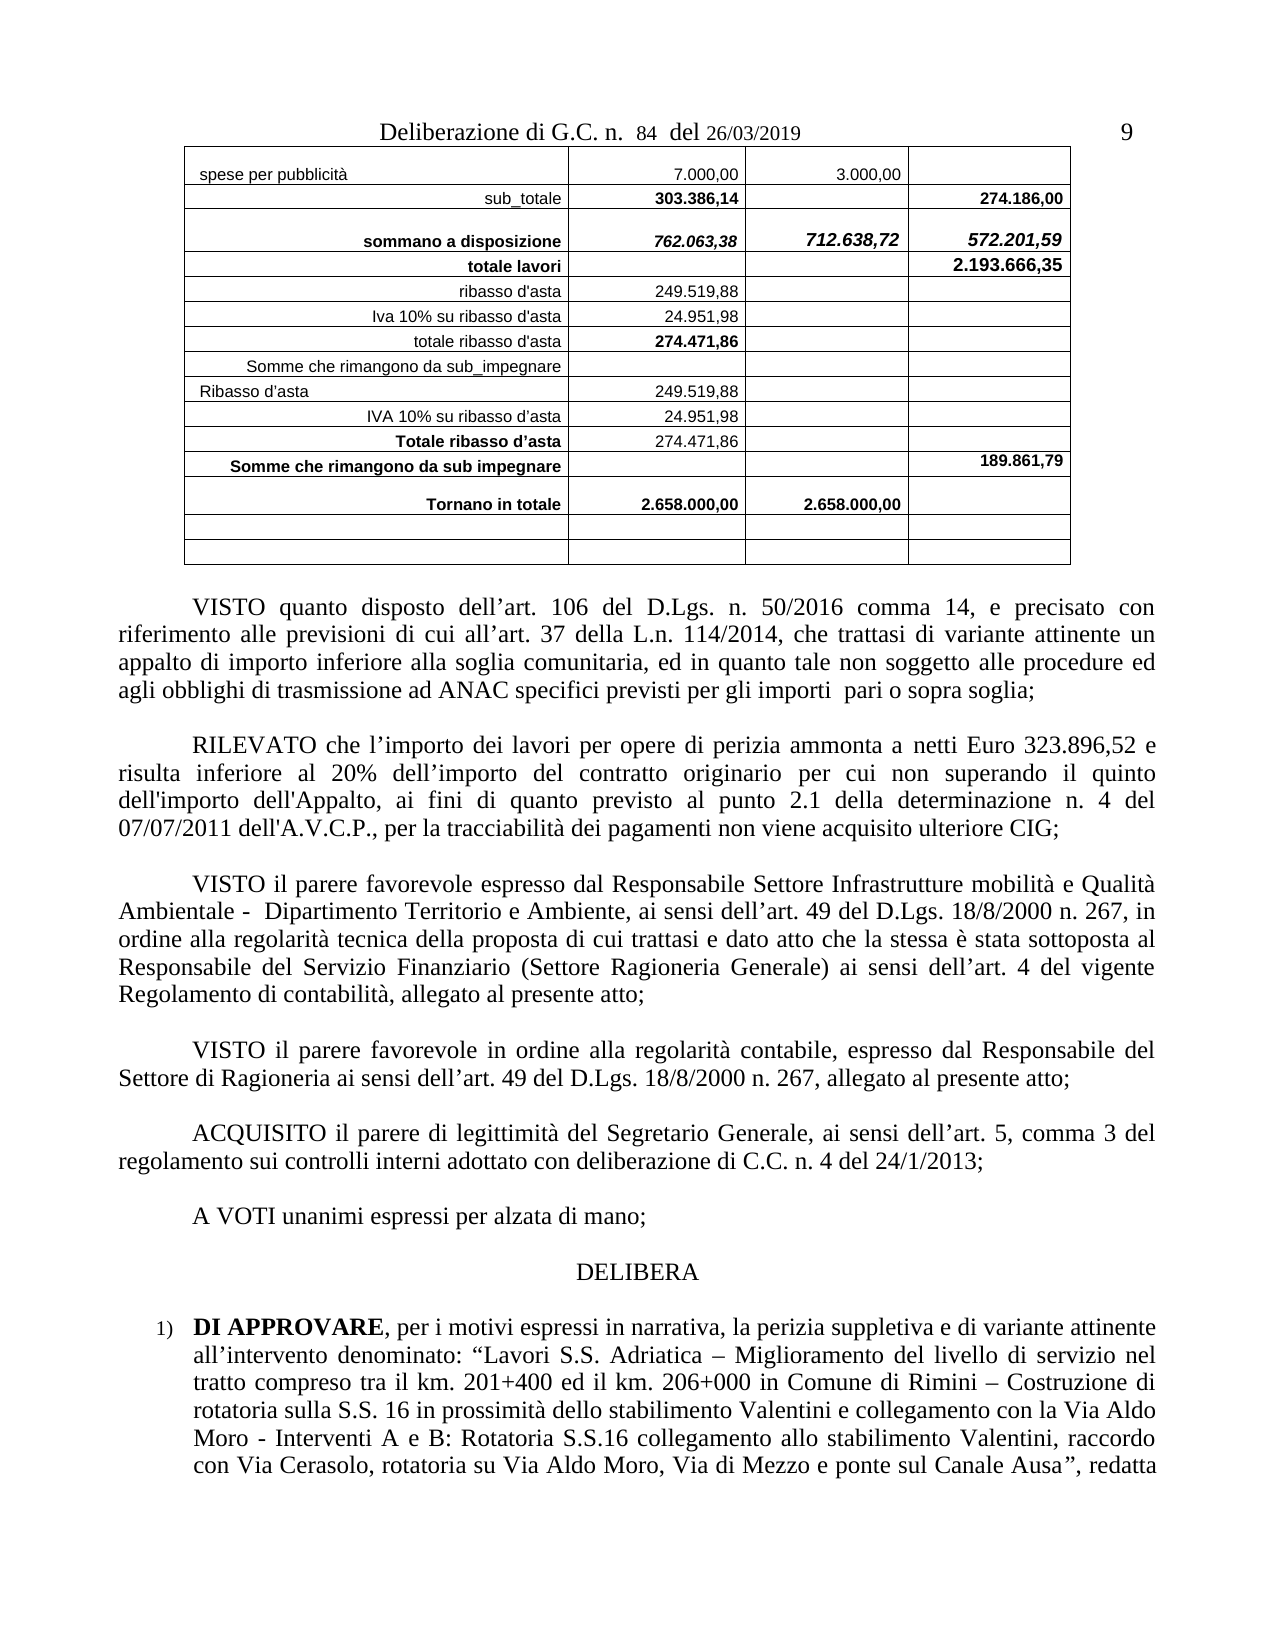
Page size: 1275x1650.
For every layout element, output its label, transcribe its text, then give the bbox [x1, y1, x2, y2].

table_cell spese per pubblicità [185, 147, 568, 184]
table_cell [746, 252, 908, 276]
table_cell [569, 352, 745, 376]
table_cell Totale ribasso d’asta [185, 427, 568, 451]
table_cell 7.000,00 [569, 147, 745, 184]
table_cell 762.063,38 [569, 209, 745, 251]
text VISTO il parere favorevole espresso dal Responsabile Settore Infrastrutture mobilità e Qualità Ambientale - Dipartimento Territorio e Ambiente, ai sensi dell’art. 49 del D.Lgs. 18/8/2000 n. 267, in ordine alla regolarità tecnica della proposta di cui trattasi e dato atto che la stessa è stata sottoposta al Responsabile del Servizio Finanziario (Settore Ragioneria Generale) ai sensi dell’art. 4 del vigente Regolamento di contabilità, allegato al presente atto; [118, 870, 1157, 1008]
text ACQUISITO il parere di legittimità del Segretario Generale, ai sensi dell’art. 5, comma 3 del regolamento sui controlli interni adottato con deliberazione di C.C. n. 4 del 24/1/2013; [118, 1119, 1157, 1174]
table_cell [569, 540, 745, 564]
table_cell 249.519,88 [569, 377, 745, 401]
table_cell [746, 352, 908, 376]
table_cell [746, 515, 908, 539]
table_cell 303.386,14 [569, 185, 745, 208]
table_cell 2.658.000,00 [746, 477, 908, 514]
table_cell [569, 252, 745, 276]
text VISTO quanto disposto dell’art. 106 del D.Lgs. n. 50/2016 comma 14, e precisato con riferimento alle previsioni di cui all’art. 37 della L.n. 114/2014, che trattasi di variante attinente un appalto di importo inferiore alla soglia comunitaria, ed in quanto tale non soggetto alle procedure ed agli obblighi di trasmissione ad ANAC specifici previsti per gli importi pari o sopra soglia; [118, 593, 1157, 703]
table_cell [746, 302, 908, 326]
table_cell [746, 540, 908, 564]
table_cell [909, 427, 1070, 451]
table_cell [569, 452, 745, 476]
table_cell [909, 515, 1070, 539]
table_cell [909, 277, 1070, 301]
table_cell Somme che rimangono da sub_impegnare [185, 352, 568, 376]
table_cell Tornano in totale [185, 477, 568, 514]
text A VOTI unanimi espressi per alzata di mano; [118, 1202, 1157, 1230]
table_cell totale ribasso d'asta [185, 327, 568, 351]
table_cell sommano a disposizione [185, 209, 568, 251]
table_cell [909, 327, 1070, 351]
table_cell [909, 377, 1070, 401]
text VISTO il parere favorevole in ordine alla regolarità contabile, espresso dal Responsabile del Settore di Ragioneria ai sensi dell’art. 49 del D.Lgs. 18/8/2000 n. 267, allegato al presente atto; [118, 1036, 1157, 1091]
list DI APPROVARE, per i motivi espressi in narrativa, la perizia suppletiva e di variante attinente all’intervento denominato: “Lavori S.S. Adriatica – Miglioramento del livello di servizio nel tratto compreso tra il km. 201+400 ed il km. 206+000 in Comune di Rimini – Costruzione di rotatoria sulla S.S. 16 in prossimità dello stabilimento Valentini e collegamento con la Via Aldo Moro - Interventi A e B: Rotatoria S.S.16 collegamento allo stabilimento Valentini, raccordo con Via Cerasolo, rotatoria su Via Aldo Moro, Via di Mezzo e ponte sul Canale Ausa”, redatta [156, 1313, 1157, 1479]
table_cell IVA 10% su ribasso d’asta [185, 402, 568, 426]
text DELIBERA [118, 1258, 1157, 1285]
table_cell 572.201,59 [909, 209, 1070, 251]
table_cell totale lavori [185, 252, 568, 276]
text RILEVATO che l’importo dei lavori per opere di perizia ammonta a netti Euro 323.896,52 e risulta inferiore al 20% dell’importo del contratto originario per cui non superando il quinto dell'importo dell'Appalto, ai fini di quanto previsto al punto 2.1 della determinazione n. 4 del 07/07/2011 dell'A.V.C.P., per la tracciabilità dei pagamenti non viene acquisito ulteriore CIG; [118, 731, 1157, 842]
table_cell 274.471,86 [569, 327, 745, 351]
table_cell 274.186,00 [909, 185, 1070, 208]
table_cell Ribasso d’asta [185, 377, 568, 401]
table_cell [909, 302, 1070, 326]
table_cell [909, 147, 1070, 184]
table_cell 24.951,98 [569, 402, 745, 426]
table_cell [746, 185, 908, 208]
table_cell 249.519,88 [569, 277, 745, 301]
table_cell 2.193.666,35 [909, 252, 1070, 276]
table_cell ribasso d'asta [185, 277, 568, 301]
table_cell [185, 515, 568, 539]
table_cell 274.471,86 [569, 427, 745, 451]
table_cell [746, 402, 908, 426]
table_cell 24.951,98 [569, 302, 745, 326]
table_cell [185, 540, 568, 564]
table_cell 712.638,72 [746, 209, 908, 251]
table_cell [746, 452, 908, 476]
table_cell Iva 10% su ribasso d'asta [185, 302, 568, 326]
table_cell [909, 540, 1070, 564]
table_cell 3.000,00 [746, 147, 908, 184]
table_cell [909, 402, 1070, 426]
table_cell Somme che rimangono da sub impegnare [185, 452, 568, 476]
table_cell 2.658.000,00 [569, 477, 745, 514]
table_cell [746, 277, 908, 301]
table_cell 189.861,79 [909, 452, 1070, 476]
table_cell [909, 477, 1070, 514]
table_cell [746, 427, 908, 451]
table_cell [909, 352, 1070, 376]
table_cell [746, 327, 908, 351]
table_cell [569, 515, 745, 539]
table_cell [746, 377, 908, 401]
table_cell sub_totale [185, 185, 568, 208]
